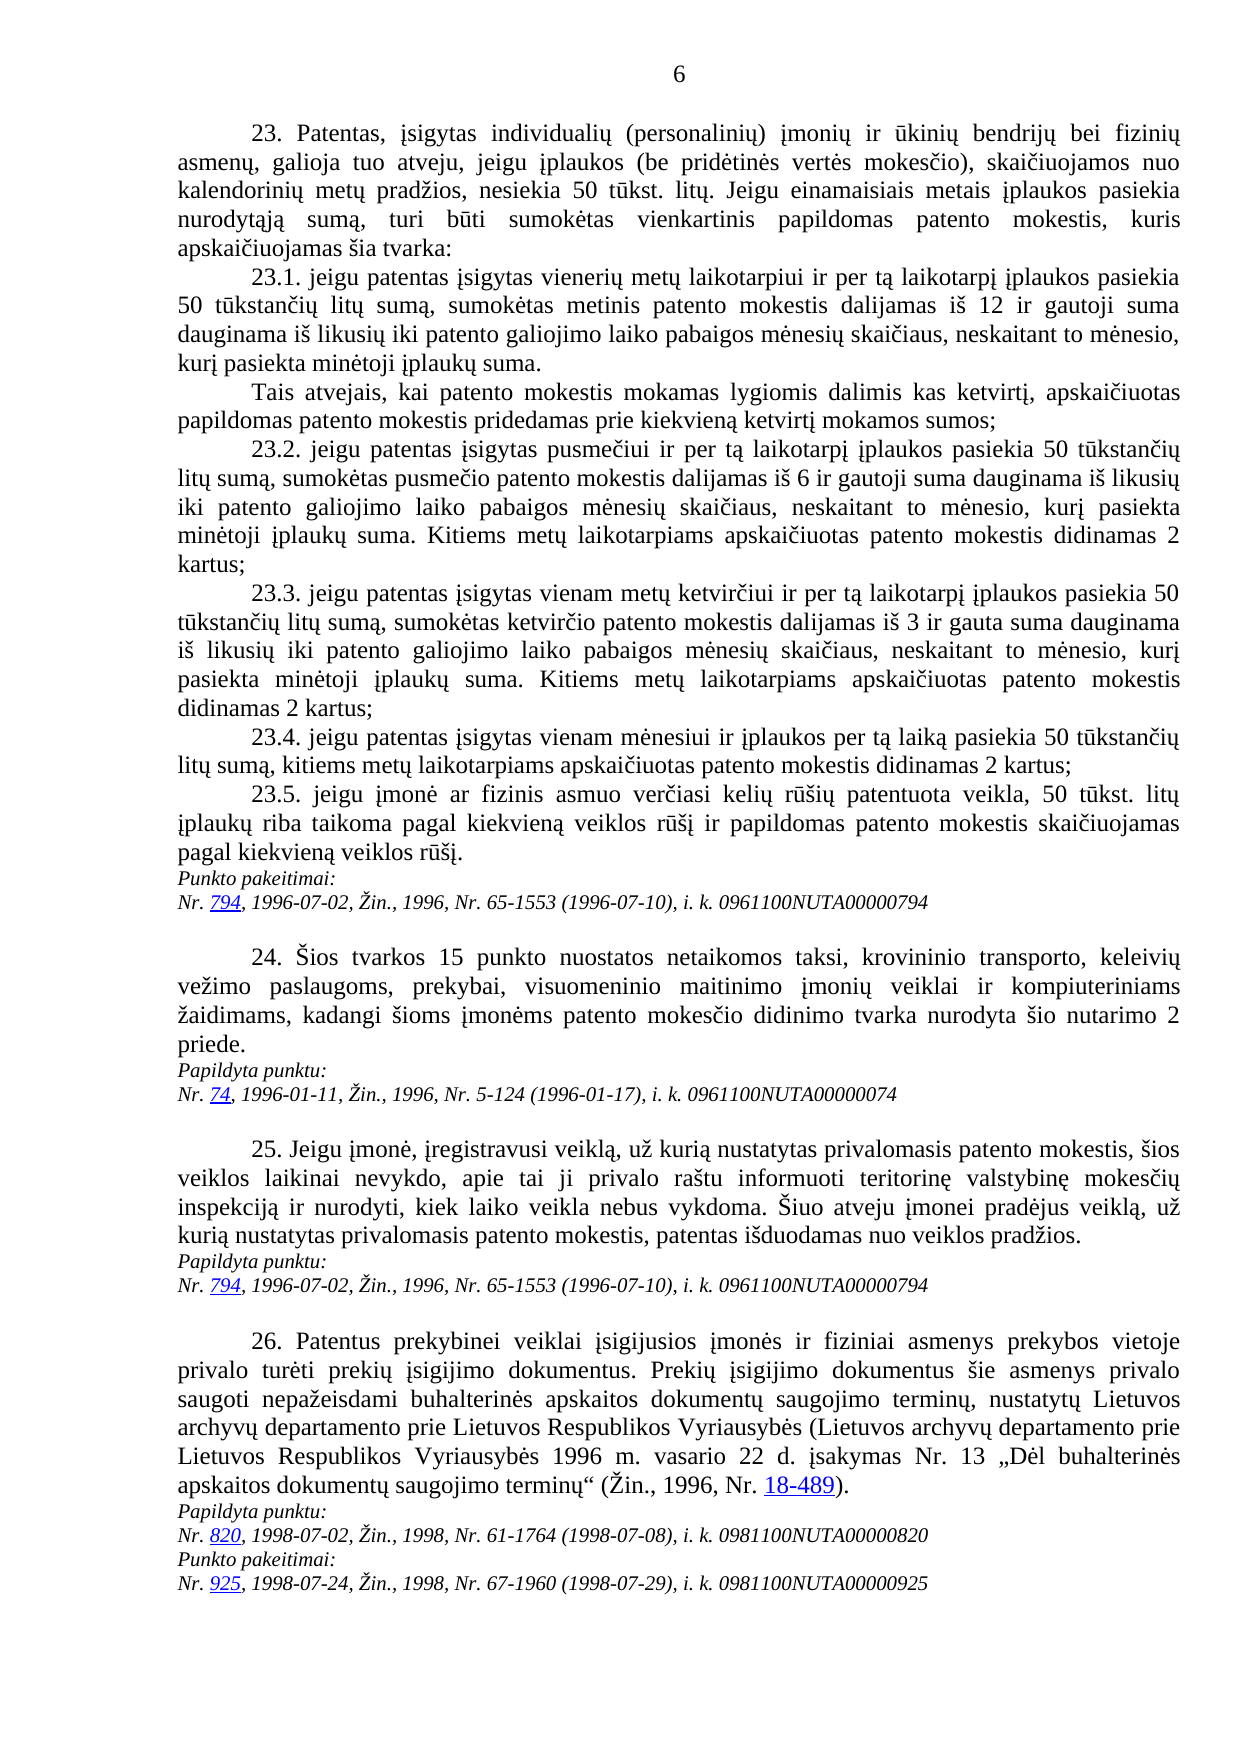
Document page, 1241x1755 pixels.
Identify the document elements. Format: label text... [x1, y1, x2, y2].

text Papildyta punktu: [177, 1499, 1181, 1523]
text Punkto pakeitimai: [177, 866, 1181, 890]
text 26. Patentus prekybinei veiklai įsigijusios įmonės ir fiziniai asmenys prekybos vietoje privalo turėti prekių įsigijimo dokumentus. Prekių įsigijimo dokumentus šie asmenys privalo saugoti nepažeisdami buhalterinės apskaitos dokumentų saugojimo terminų, nustatytų Lietuvos archyvų departamento prie Lietuvos Respublikos Vyriausybės (Lietuvos archyvų departamento prie Lietuvos Respublikos Vyriausybės 1996 m. vasario 22 d. įsakymas Nr. 13 „Dėl buhalterinės apskaitos dokumentų saugojimo terminų“ (Žin., 1996, Nr. 18-489). [177, 1326, 1181, 1499]
text Nr. 820, 1998-07-02, Žin., 1998, Nr. 61-1764 (1998-07-08), i. k. 0981100NUTA00000820 [177, 1523, 1181, 1547]
text Punkto pakeitimai: [177, 1547, 1181, 1571]
text 23.4. jeigu patentas įsigytas vienam mėnesiui ir įplaukos per tą laiką pasiekia 50 tūkstančių litų sumą, kitiems metų laikotarpiams apskaičiuotas patento mokestis didinamas 2 kartus; [177, 722, 1181, 779]
text 23.3. jeigu patentas įsigytas vienam metų ketvirčiui ir per tą laikotarpį įplaukos pasiekia 50 tūkstančių litų sumą, sumokėtas ketvirčio patento mokestis dalijamas iš 3 ir gauta suma dauginama iš likusių iki patento galiojimo laiko pabaigos mėnesių skaičiaus, neskaitant to mėnesio, kurį pasiekta minėtoji įplaukų suma. Kitiems metų laikotarpiams apskaičiuotas patento mokestis didinamas 2 kartus; [177, 578, 1181, 722]
text Nr. 74, 1996-01-11, Žin., 1996, Nr. 5-124 (1996-01-17), i. k. 0961100NUTA00000074 [177, 1082, 1181, 1106]
text 23. Patentas, įsigytas individualių (personalinių) įmonių ir ūkinių bendrijų bei fizinių asmenų, galioja tuo atveju, jeigu įplaukos (be pridėtinės vertės mokesčio), skaičiuojamos nuo kalendorinių metų pradžios, nesiekia 50 tūkst. litų. Jeigu einamaisiais metais įplaukos pasiekia nurodytąją sumą, turi būti sumokėtas vienkartinis papildomas patento mokestis, kuris apskaičiuojamas šia tvarka: [177, 118, 1181, 262]
text Nr. 794, 1996-07-02, Žin., 1996, Nr. 65-1553 (1996-07-10), i. k. 0961100NUTA00000794 [177, 1273, 1181, 1297]
text 24. Šios tvarkos 15 punkto nuostatos netaikomos taksi, krovininio transporto, keleivių vežimo paslaugoms, prekybai, visuomeninio maitinimo įmonių veiklai ir kompiuteriniams žaidimams, kadangi šioms įmonėms patento mokesčio didinimo tvarka nurodyta šio nutarimo 2 priede. [177, 942, 1181, 1057]
text Papildyta punktu: [177, 1057, 1181, 1082]
text Nr. 794, 1996-07-02, Žin., 1996, Nr. 65-1553 (1996-07-10), i. k. 0961100NUTA00000794 [177, 890, 1181, 914]
text 25. Jeigu įmonė, įregistravusi veiklą, už kurią nustatytas privalomasis patento mokestis, šios veiklos laikinai nevykdo, apie tai ji privalo raštu informuoti teritorinę valstybinę mokesčių inspekciją ir nurodyti, kiek laiko veikla nebus vykdoma. Šiuo atveju įmonei pradėjus veiklą, už kurią nustatytas privalomasis patento mokestis, patentas išduodamas nuo veiklos pradžios. [177, 1134, 1181, 1249]
text 23.5. jeigu įmonė ar fizinis asmuo verčiasi kelių rūšių patentuota veikla, 50 tūkst. litų įplaukų riba taikoma pagal kiekvieną veiklos rūšį ir papildomas patento mokestis skaičiuojamas pagal kiekvieną veiklos rūšį. [177, 779, 1181, 866]
text Papildyta punktu: [177, 1249, 1181, 1273]
text Nr. 925, 1998-07-24, Žin., 1998, Nr. 67-1960 (1998-07-29), i. k. 0981100NUTA00000925 [177, 1571, 1181, 1595]
text Tais atvejais, kai patento mokestis mokamas lygiomis dalimis kas ketvirtį, apskaičiuotas papildomas patento mokestis pridedamas prie kiekvieną ketvirtį mokamos sumos; [177, 377, 1181, 434]
text 23.2. jeigu patentas įsigytas pusmečiui ir per tą laikotarpį įplaukos pasiekia 50 tūkstančių litų sumą, sumokėtas pusmečio patento mokestis dalijamas iš 6 ir gautoji suma dauginama iš likusių iki patento galiojimo laiko pabaigos mėnesių skaičiaus, neskaitant to mėnesio, kurį pasiekta minėtoji įplaukų suma. Kitiems metų laikotarpiams apskaičiuotas patento mokestis didinamas 2 kartus; [177, 434, 1181, 578]
text 23.1. jeigu patentas įsigytas vienerių metų laikotarpiui ir per tą laikotarpį įplaukos pasiekia 50 tūkstančių litų sumą, sumokėtas metinis patento mokestis dalijamas iš 12 ir gautoji suma dauginama iš likusių iki patento galiojimo laiko pabaigos mėnesių skaičiaus, neskaitant to mėnesio, kurį pasiekta minėtoji įplaukų suma. [177, 262, 1181, 377]
